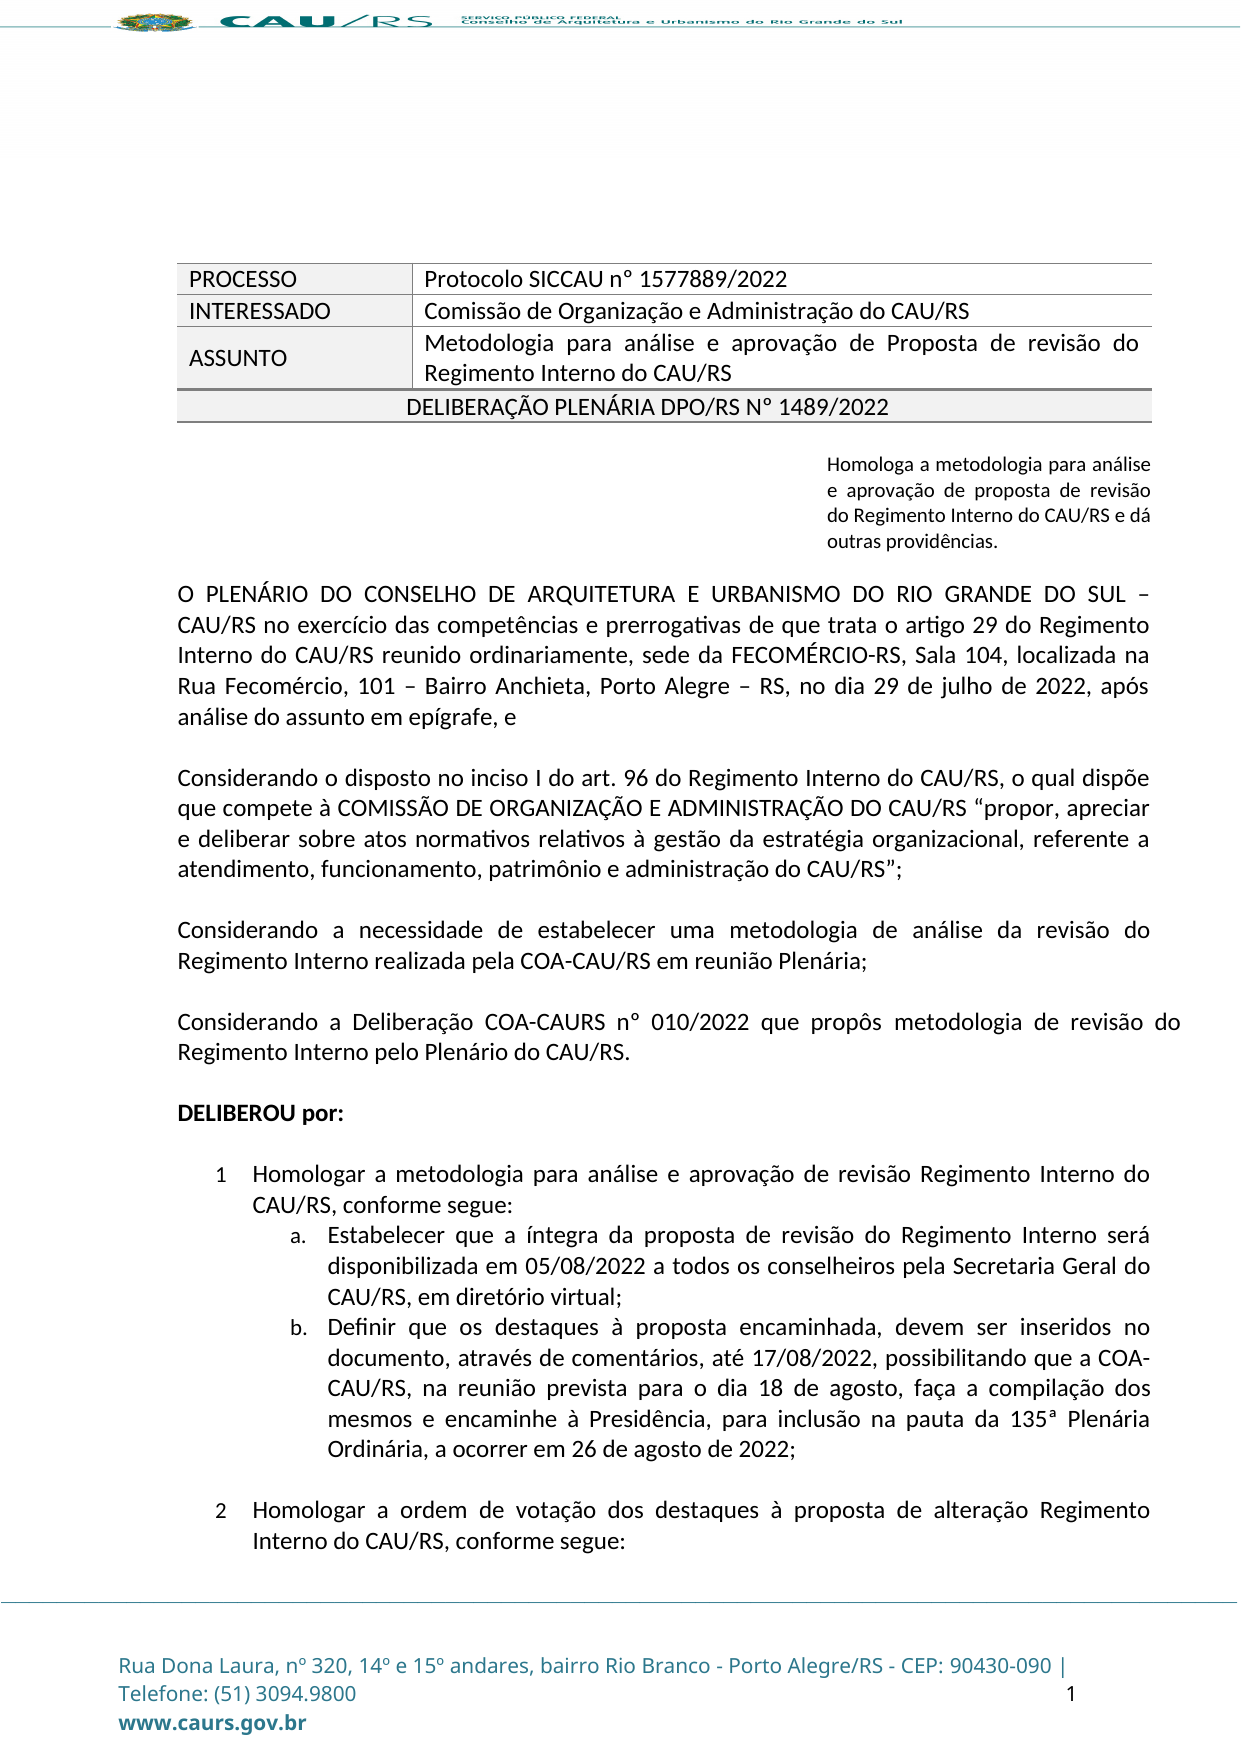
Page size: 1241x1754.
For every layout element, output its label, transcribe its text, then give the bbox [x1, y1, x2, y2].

table_header PROCESSO [177, 264, 412, 294]
table_cell Metodologia para análise e aprovação de Proposta de revisão do Regimento Interno do CAU/RS [413, 327, 1152, 388]
table_cell Comissão de Organização e Administração do CAU/RS [413, 295, 1152, 326]
table_cell INTERESSADO [177, 295, 412, 326]
table_header Protocolo SICCAU nº 1577889/2022 [413, 264, 1152, 294]
text Homologa a metodologia para análise e aprovação de proposta de revisão do Regimento Interno do CAU/RS e dá outras providências. [827, 452, 1152, 553]
text O PLENÁRIO DO CONSELHO DE ARQUITETURA E URBANISMO DO RIO GRANDE DO SUL – CAU/RS no exercício das competências e prerrogativas de que trata o artigo 29 do Regimento Interno do CAU/RS reunido ordinariamente, sede da FECOMÉRCIO-RS, Sala 104, localizada na Rua Fecomércio, 101 – Bairro Anchieta, Porto Alegre – RS, no dia 29 de julho de 2022, após análise do assunto em epígrafe, e [177, 579, 1152, 731]
text Considerando a necessidade de estabelecer uma metodologia de análise da revisão do Regimento Interno realizada pela COA-CAU/RS em reunião Plenária; [177, 914, 1152, 975]
list Estabelecer que a íntegra da proposta de revisão do Regimento Interno será disponibilizada em 05/08/2022 a todos os conselheiros pela Secretaria Geral do CAU/RS, em diretório virtual; [290, 1219, 1152, 1311]
text Considerando o disposto no inciso I do art. 96 do Regimento Interno do CAU/RS, o qual dispõe que compete à COMISSÃO DE ORGANIZAÇÃO E ADMINISTRAÇÃO DO CAU/RS “propor, apreciar e deliberar sobre atos normativos relativos à gestão da estratégia organizacional, referente a atendimento, funcionamento, patrimônio e administração do CAU/RS”; [177, 762, 1152, 884]
list Definir que os destaques à proposta encaminhada, devem ser inseridos no documento, através de comentários, até 17/08/2022, possibilitando que a COA-CAU/RS, na reunião prevista para o dia 18 de agosto, faça a compilação dos mesmos e encaminhe à Presidência, para inclusão na pauta da 135ª Plenária Ordinária, a ocorrer em 26 de agosto de 2022; [290, 1311, 1152, 1464]
text Considerando a Deliberação COA-CAURS nº 010/2022 que propôs metodologia de revisão do Regimento Interno pelo Plenário do CAU/RS. [177, 1006, 1181, 1067]
list Homologar a ordem de votação dos destaques à proposta de alteração Regimento Interno do CAU/RS, conforme segue: [215, 1494, 1152, 1555]
text DELIBEROU por: [177, 1097, 1181, 1128]
text DELIBERAÇÃO PLENÁRIA DPO/RS Nº 1489/2022 [177, 391, 1152, 421]
table_cell ASSUNTO [177, 327, 412, 388]
list Homologar a metodologia para análise e aprovação de revisão Regimento Interno do CAU/RS, conforme segue: [215, 1158, 1152, 1219]
